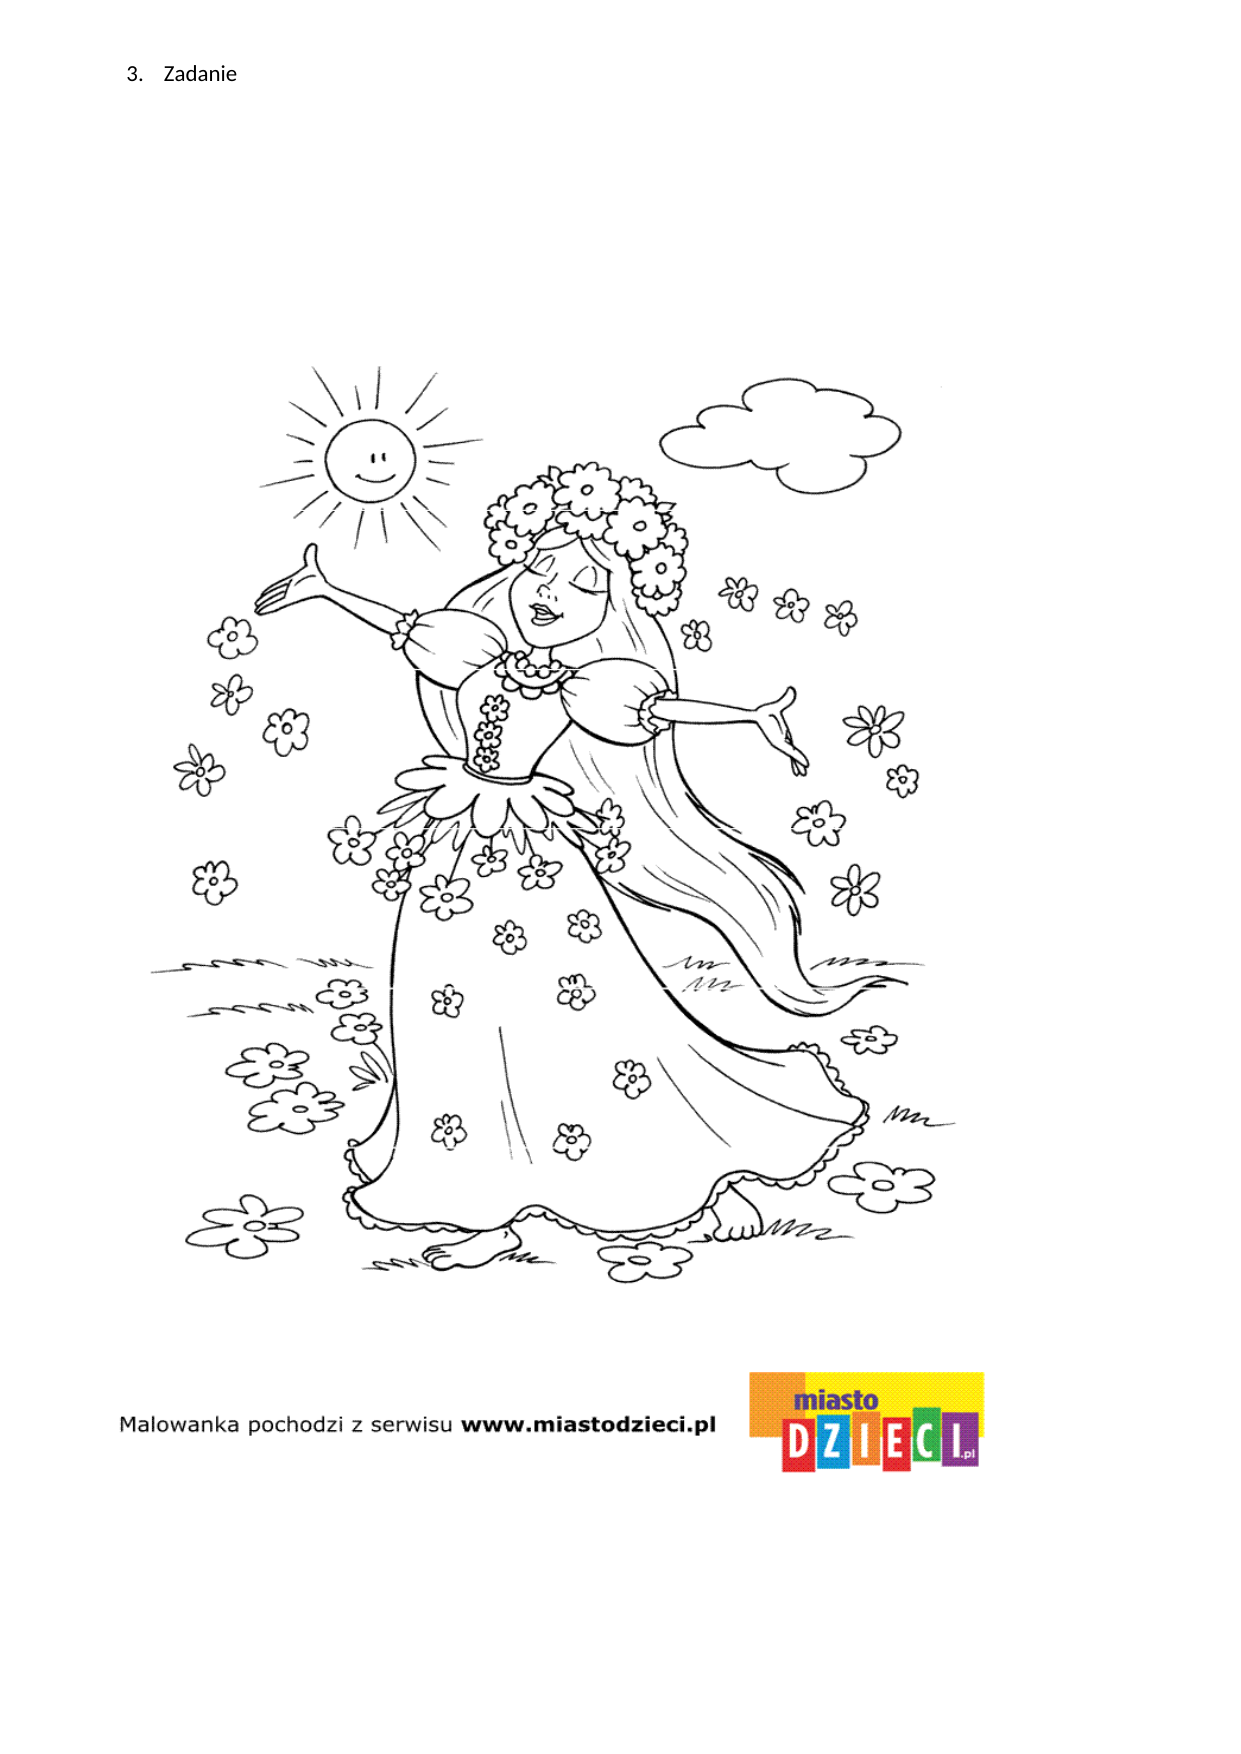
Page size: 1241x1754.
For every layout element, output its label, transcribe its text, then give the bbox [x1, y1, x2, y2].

list Zadanie [126, 59, 1137, 87]
picture [0, 165, 1081, 1597]
